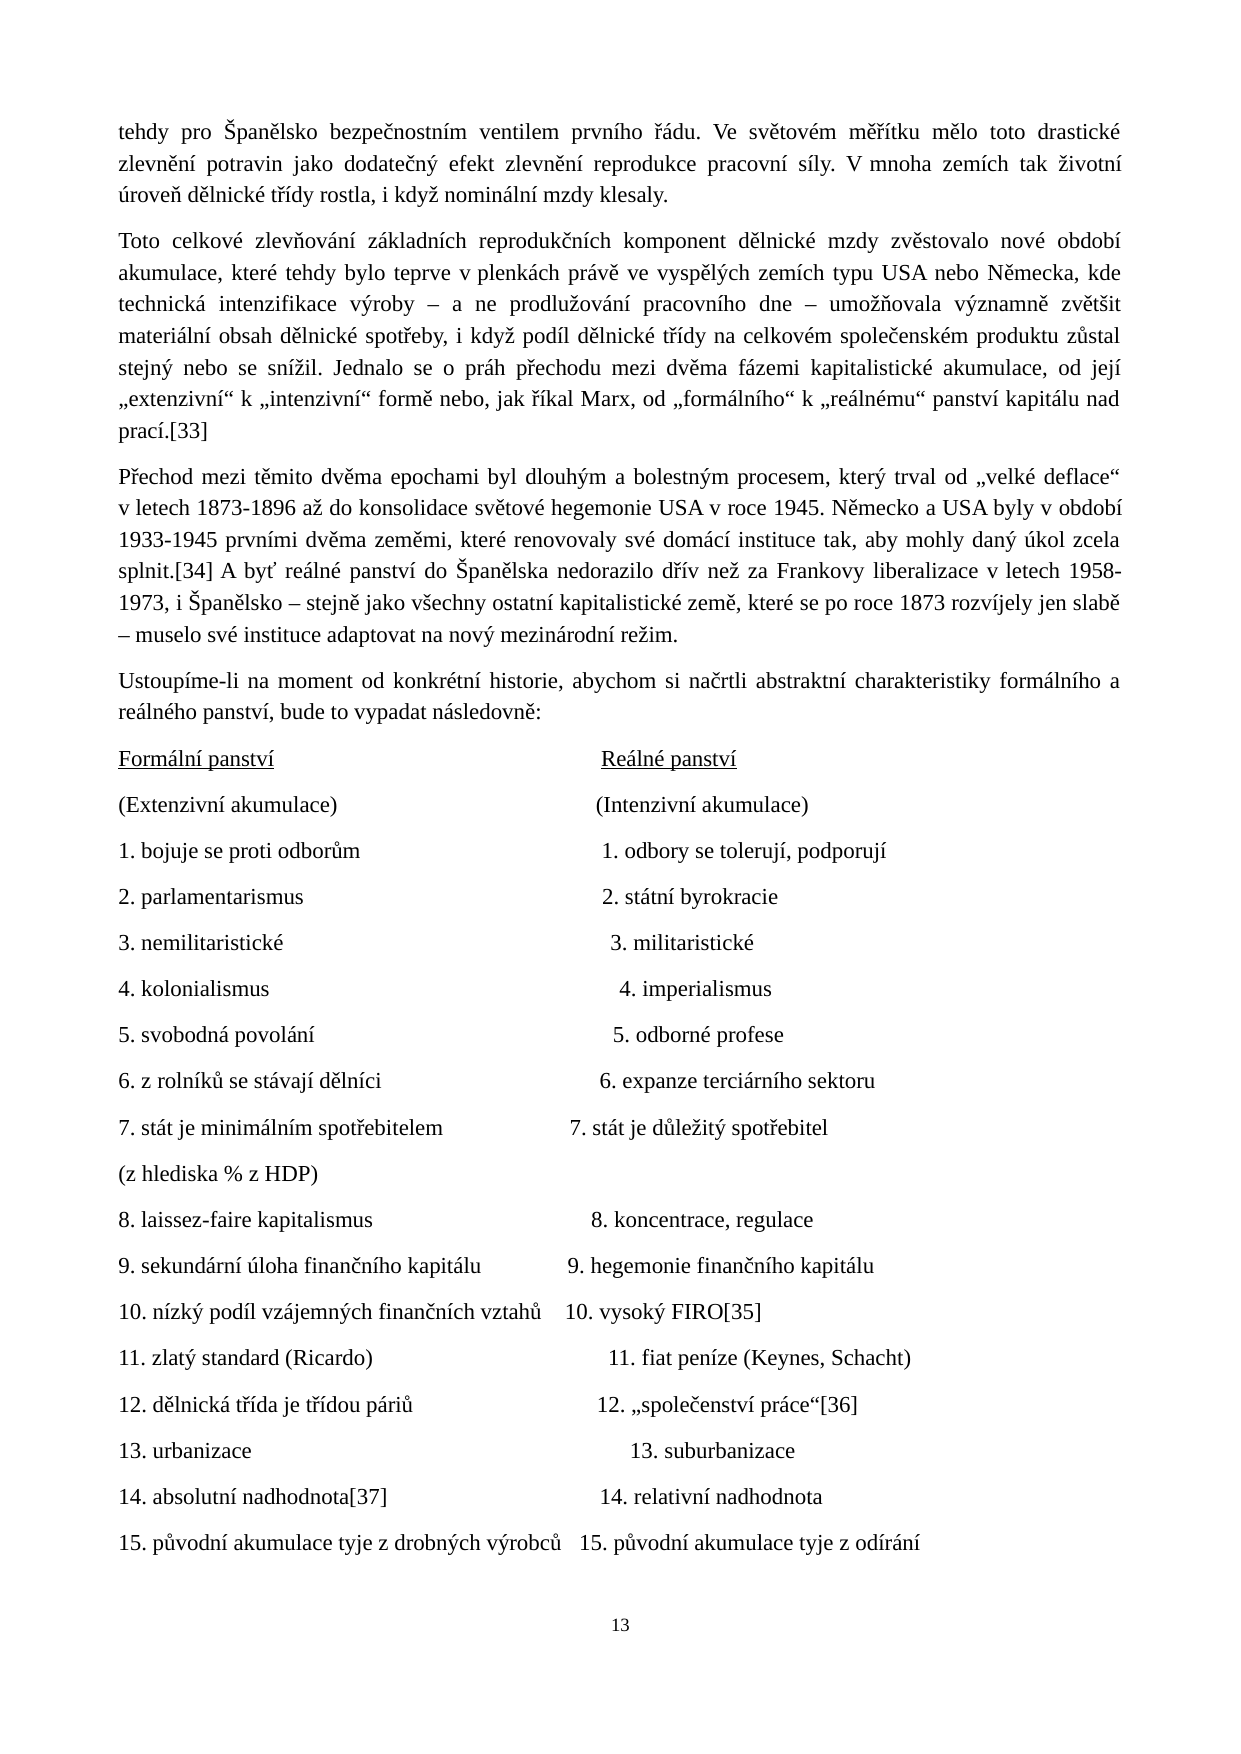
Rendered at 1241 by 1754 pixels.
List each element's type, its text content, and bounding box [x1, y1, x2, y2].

text (z hlediska % z HDP) [118, 1160, 1122, 1186]
text 2. parlamentarismus 2. státní byrokracie [118, 883, 1122, 909]
text (Extenzivní akumulace) (Intenzivní akumulace) [118, 791, 1122, 817]
text Formální panství Reálné panství [118, 744, 1122, 771]
text 9. sekundární úloha finančního kapitálu 9. hegemonie finančního kapitálu [118, 1252, 1122, 1278]
text 10. nízký podíl vzájemných finančních vztahů 10. vysoký FIRO[35] [118, 1298, 1122, 1325]
text 6. z rolníků se stávají dělníci 6. expanze terciárního sektoru [118, 1068, 1122, 1094]
text Toto celkové zlevňování základních reprodukčních komponent dělnické mzdy zvěstovalo nové období akumulace, které tehdy bylo teprve v plenkách právě ve vyspělých zemích typu USA nebo Německa, kde technická intenzifikace výroby – a ne prodlužování pracovního dne – umožňovala významně zvětšit materiální obsah dělnické spotřeby, i když podíl dělnické třídy na celkovém společenském produktu zůstal stejný nebo se snížil. Jednalo se o práh přechodu mezi dvěma fázemi kapitalistické akumulace, od její „extenzivní“ k „intenzivní“ formě nebo, jak říkal Marx, od „formálního“ k „reálnému“ panství kapitálu nad prací.[33] [118, 227, 1122, 443]
text 12. dělnická třída je třídou páriů 12. „společenství práce“[36] [118, 1391, 1122, 1417]
text 3. nemilitaristické 3. militaristické [118, 929, 1122, 956]
text 13. urbanizace 13. suburbanizace [118, 1437, 1122, 1463]
text Ustoupíme-li na moment od konkrétní historie, abychom si načrtli abstraktní charakteristiky formálního a reálného panství, bude to vypadat následovně: [118, 667, 1122, 725]
text 4. kolonialismus 4. imperialismus [118, 975, 1122, 1002]
text 5. svobodná povolání 5. odborné profese [118, 1021, 1122, 1048]
text 8. laissez-faire kapitalismus 8. koncentrace, regulace [118, 1206, 1122, 1232]
text 11. zlatý standard (Ricardo) 11. fiat peníze (Keynes, Schacht) [118, 1344, 1122, 1371]
text tehdy pro Španělsko bezpečnostním ventilem prvního řádu. Ve světovém měřítku mělo toto drastické zlevnění potravin jako dodatečný efekt zlevnění reprodukce pracovní síly. V mnoha zemích tak životní úroveň dělnické třídy rostla, i když nominální mzdy klesaly. [118, 118, 1122, 208]
text 15. původní akumulace tyje z drobných výrobců 15. původní akumulace tyje z odírání [118, 1529, 1122, 1555]
text 14. absolutní nadhodnota[37] 14. relativní nadhodnota [118, 1483, 1122, 1509]
text Přechod mezi těmito dvěma epochami byl dlouhým a bolestným procesem, který trval od „velké deflace“ v letech 1873-1896 až do konsolidace světové hegemonie USA v roce 1945. Německo a USA byly v období 1933-1945 prvními dvěma zeměmi, které renovovaly své domácí instituce tak, aby mohly daný úkol zcela splnit.[34] A byť reálné panství do Španělska nedorazilo dřív než za Frankovy liberalizace v letech 1958-1973, i Španělsko – stejně jako všechny ostatní kapitalistické země, které se po roce 1873 rozvíjely jen slabě – muselo své instituce adaptovat na nový mezinárodní režim. [118, 463, 1122, 647]
text 1. bojuje se proti odborům 1. odbory se tolerují, podporují [118, 837, 1122, 863]
text 7. stát je minimálním spotřebitelem 7. stát je důležitý spotřebitel [118, 1114, 1122, 1140]
